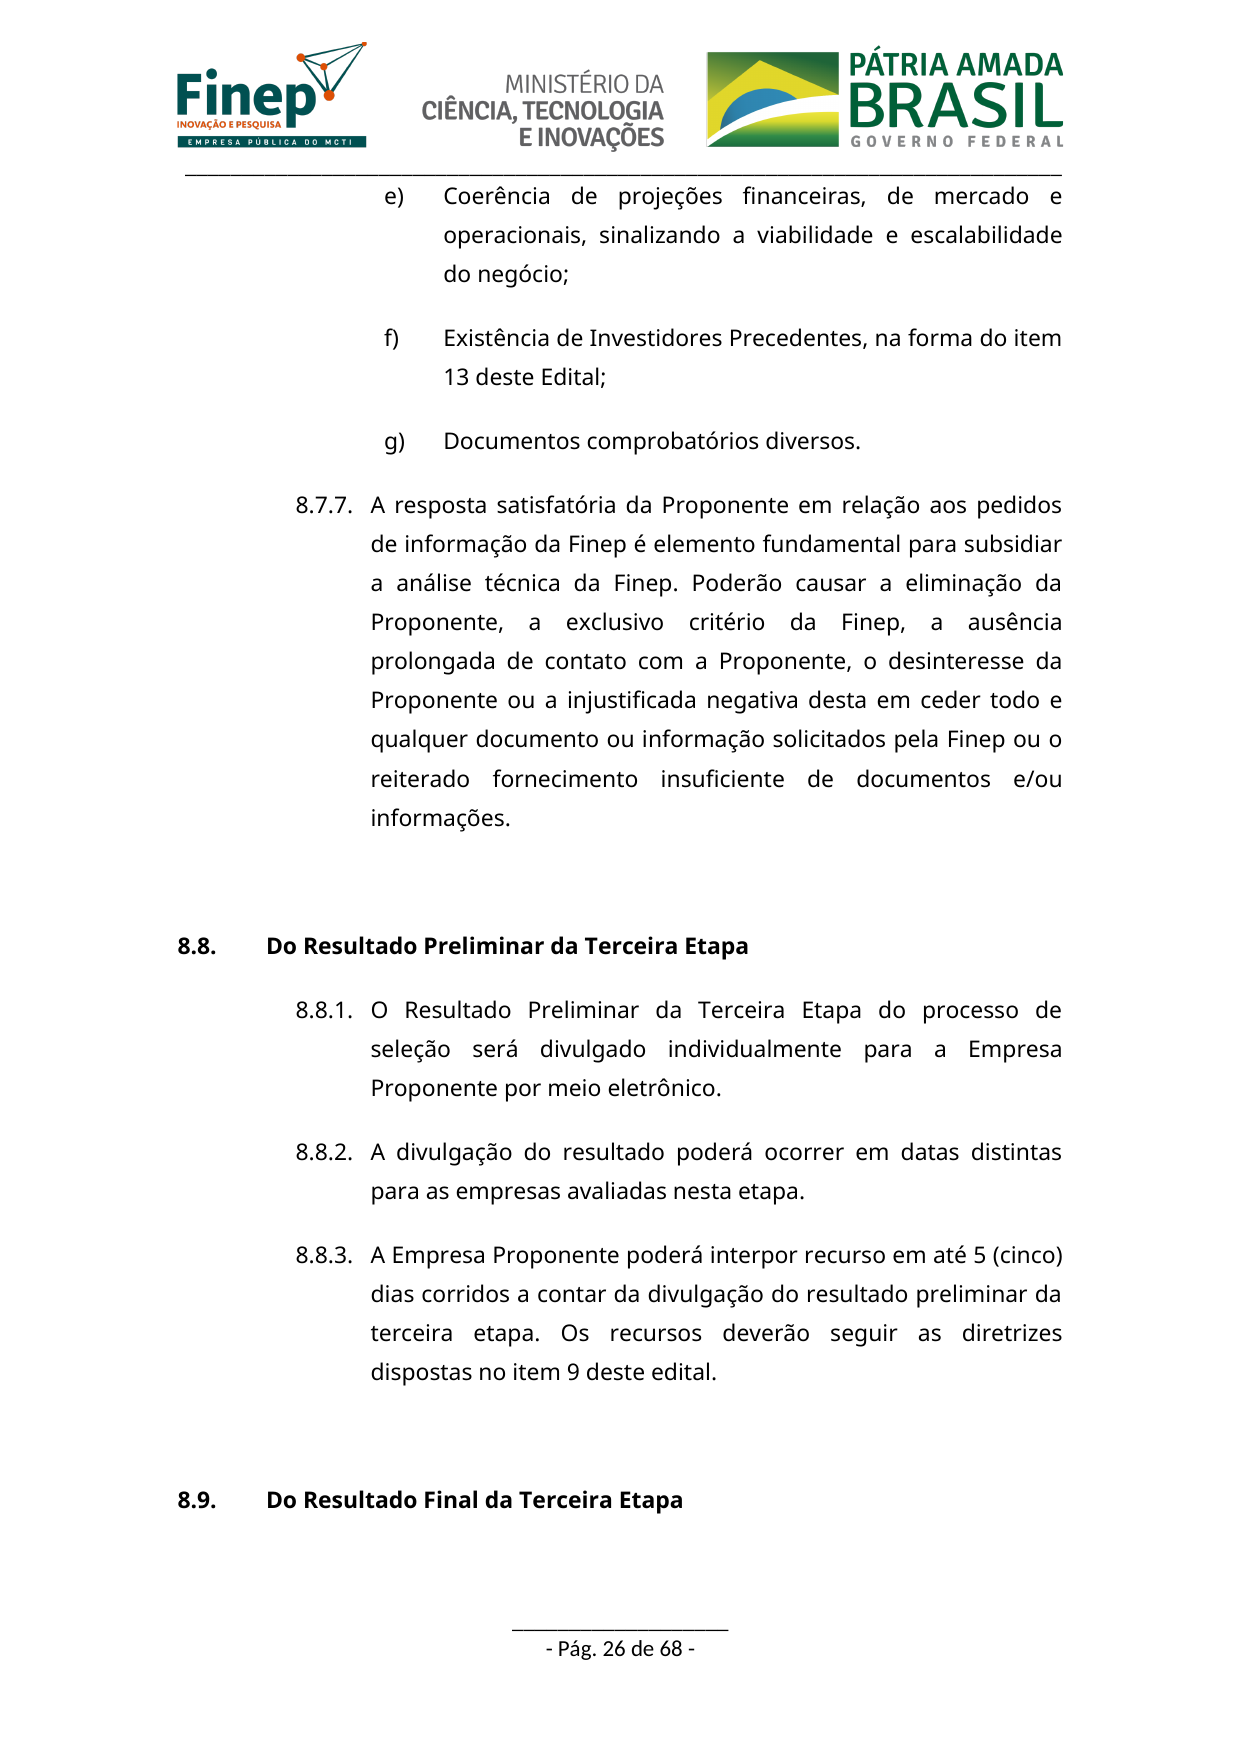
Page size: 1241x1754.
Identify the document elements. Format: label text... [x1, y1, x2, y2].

list Do Resultado Preliminar da Terceira Etapa [177, 930, 1063, 961]
list Do Resultado Final da Terceira Etapa [177, 1484, 1063, 1516]
list Coerência de projeções financeiras, de mercado e operacionais, sinalizando a viabilidade e escalabilidade do negócio; [384, 180, 1063, 289]
list A Empresa Proponente poderá interpor recurso em até 5 (cinco) dias corridos a contar da divulgação do resultado preliminar da terceira etapa. Os recursos deverão seguir as diretrizes dispostas no item 9 deste edital. [295, 1239, 1063, 1387]
list O Resultado Preliminar da Terceira Etapa do processo de seleção será divulgado individualmente para a Empresa Proponente por meio eletrônico. [295, 994, 1063, 1103]
list Existência de Investidores Precedentes, na forma do item 13 deste Edital; [384, 322, 1063, 392]
list A divulgação do resultado poderá ocorrer em datas distintas para as empresas avaliadas nesta etapa. [295, 1136, 1063, 1206]
list Documentos comprobatórios diversos. [384, 425, 1063, 456]
list A resposta satisfatória da Proponente em relação aos pedidos de informação da Finep é elemento fundamental para subsidiar a análise técnica da Finep. Poderão causar a eliminação da Proponente, a exclusivo critério da Finep, a ausência prolongada de contato com a Proponente, o desinteresse da Proponente ou a injustificada negativa desta em ceder todo e qualquer documento ou informação solicitados pela Finep ou o reiterado fornecimento insuficiente de documentos e/ou informações. [295, 489, 1063, 833]
